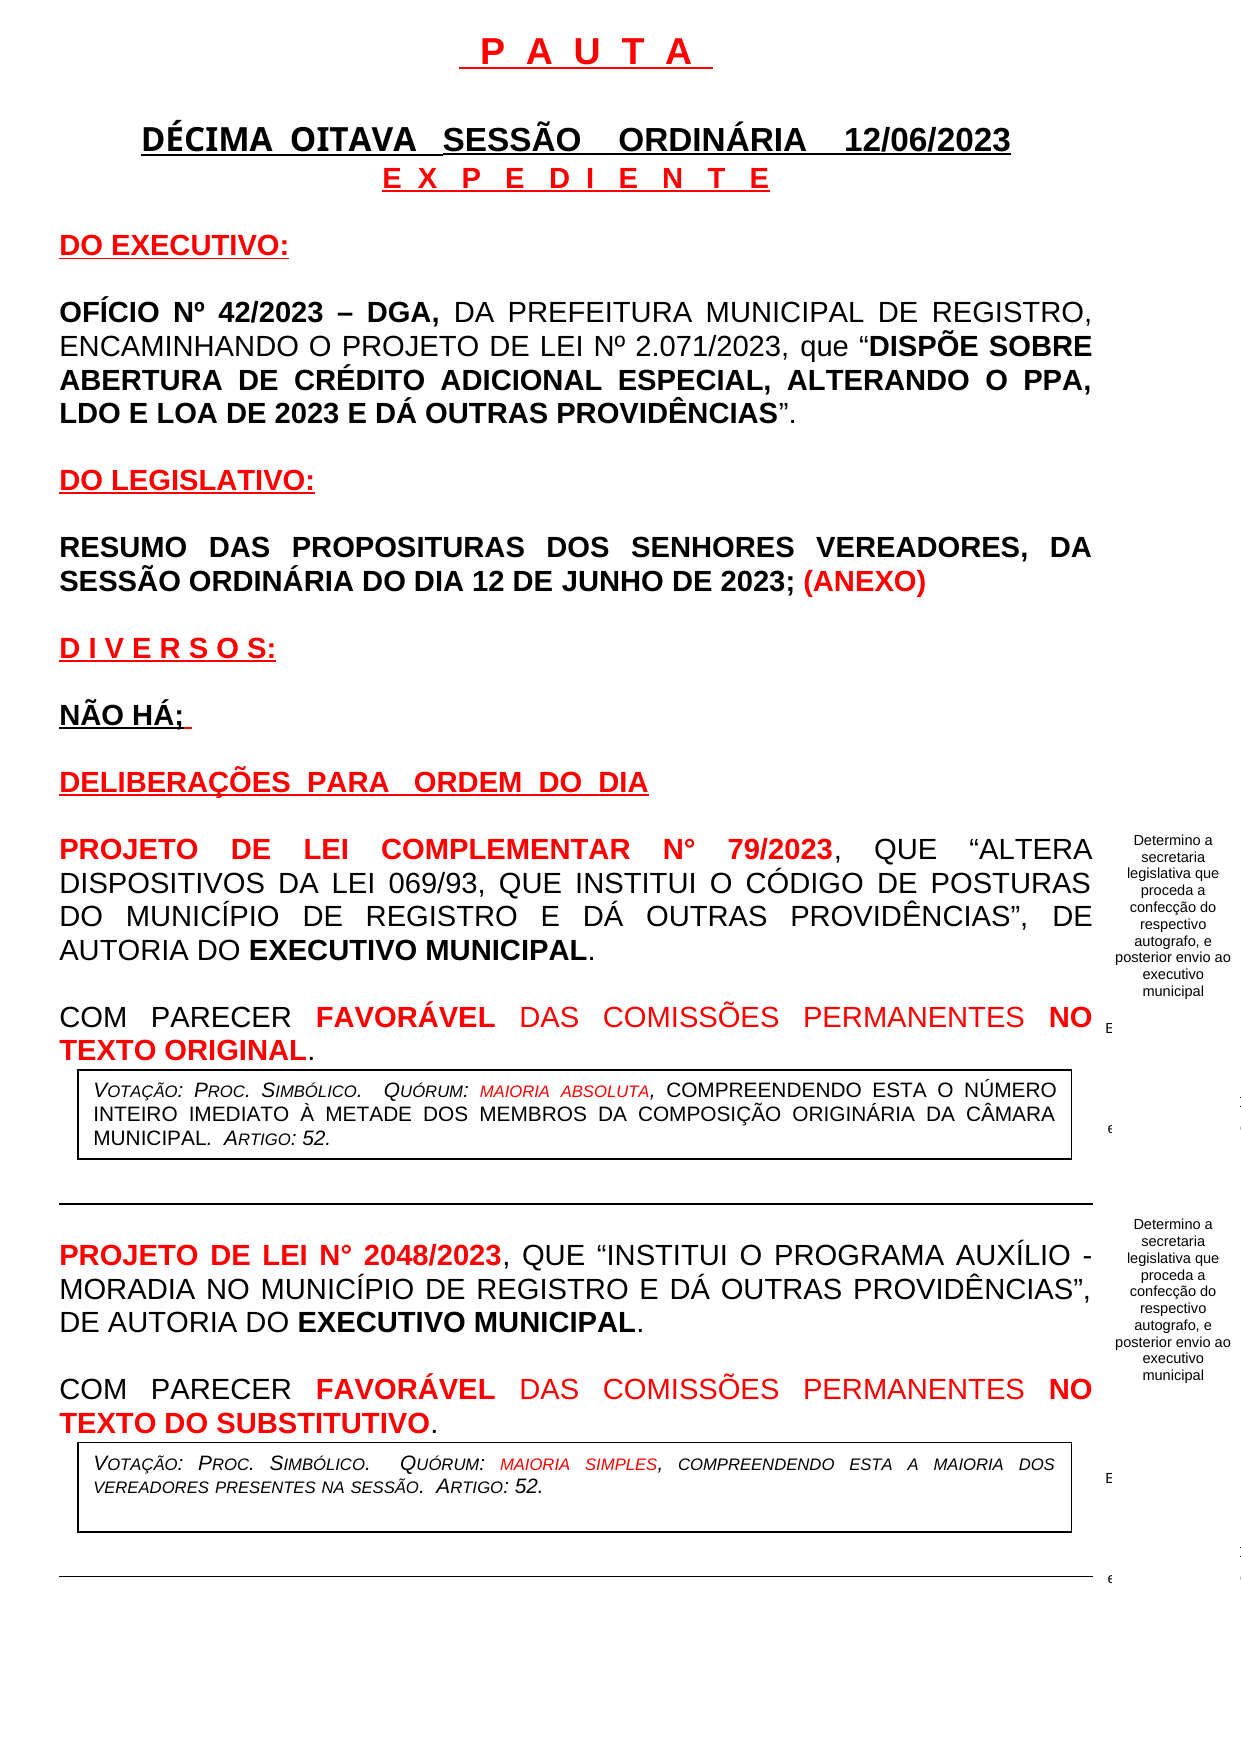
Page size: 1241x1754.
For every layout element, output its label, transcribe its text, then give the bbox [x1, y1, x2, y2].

text ofício nº 42/2023 – DGA, da prefeitura municipal de registro, encaminhando o projeto de lei nº 2.071/2023, que “DISPÕE SOBRE ABERTURA DE CRÉDITO ADICIONAL ESPECIAL, ALTERANDO O PPA, LDO E LOA DE 2023 E DÁ OUTRAS PROVIDÊNCIAS”. [59, 295, 1093, 429]
text Com Parecer FAVORÁVEL das comissões permanentes no texto do substitutivo. [59, 1372, 1093, 1439]
text Votação: Proc. Simbólico. Quórum: maioria simples, compreendendo esta a maioria dos vereadores presentes na sessão. Artigo: 52. [93, 1450, 1057, 1498]
text projeto de LEI N° 2048/2023, que “INSTITUI O PROGRAMA AUXÍLIO - MORADIA NO MUNICÍPIO DE REGISTRO E DÁ OUTRAS PROVIDÊNCIAS”, de autoria DO EXECUTIVO MUNICIPAL. [59, 1238, 1093, 1339]
text Votação: Proc. Simbólico. Quórum: maioria absoluta, COMPREENDENDO ESTA O NÚMERO INTEIRO IMEDIATO À METADE DOS MEMBROS DA COMPOSIÇÃO ORIGINÁRIA DA CÂMARA MUNICIPAL. Artigo: 52. [93, 1078, 1057, 1149]
text Determino a secretaria legislativa que proceda a confecção do respectivo autografo, e posterior envio ao executivo municipal [1112, 832, 1233, 999]
text E X P E D I E N T E [59, 161, 1093, 195]
subtitle DO EXECUTIVO: [59, 228, 1093, 262]
text RESUMO DAS PROPOSITURAS DOS SENHORES VEREADORES, DA SESSÃO ORDINÁRIA DO DIA 12 DE JUNHO DE 2023; (ANEXO) [59, 530, 1093, 597]
text projeto de LEI COMPLEMENTAR n° 79/2023, que “ALTERA DISPOSITIVOS DA LEI 069/93, QUE INSTITUI O CÓDIGO DE POSTURAS DO MUNICÍPIO DE REGISTRO E DÁ OUTRAS PROVIDÊNCIAS”, de autoria DO EXECUTIVO MUNICIPAL. [59, 832, 1093, 966]
text Determino a secretaria legislativa que proceda a confecção do respectivo autografo, e posterior envio ao executivo municipal [1112, 1216, 1233, 1384]
text dÉcima OITAVA SESSÃO ORDINÁRIA 12/06/2023 [59, 116, 1093, 161]
text DELIBERAÇÕES PARA ORDEM DO DIA [59, 765, 1093, 798]
text DO LEGISLATIVO: [59, 463, 1093, 497]
text Com Parecer FAVORÁVEL das comissões permanentes no texto ORIGINAL. [59, 1000, 1093, 1067]
text P A U T A [59, 29, 1093, 73]
text D I V E R S O S: [59, 631, 1093, 664]
text Não há; [59, 698, 1093, 731]
